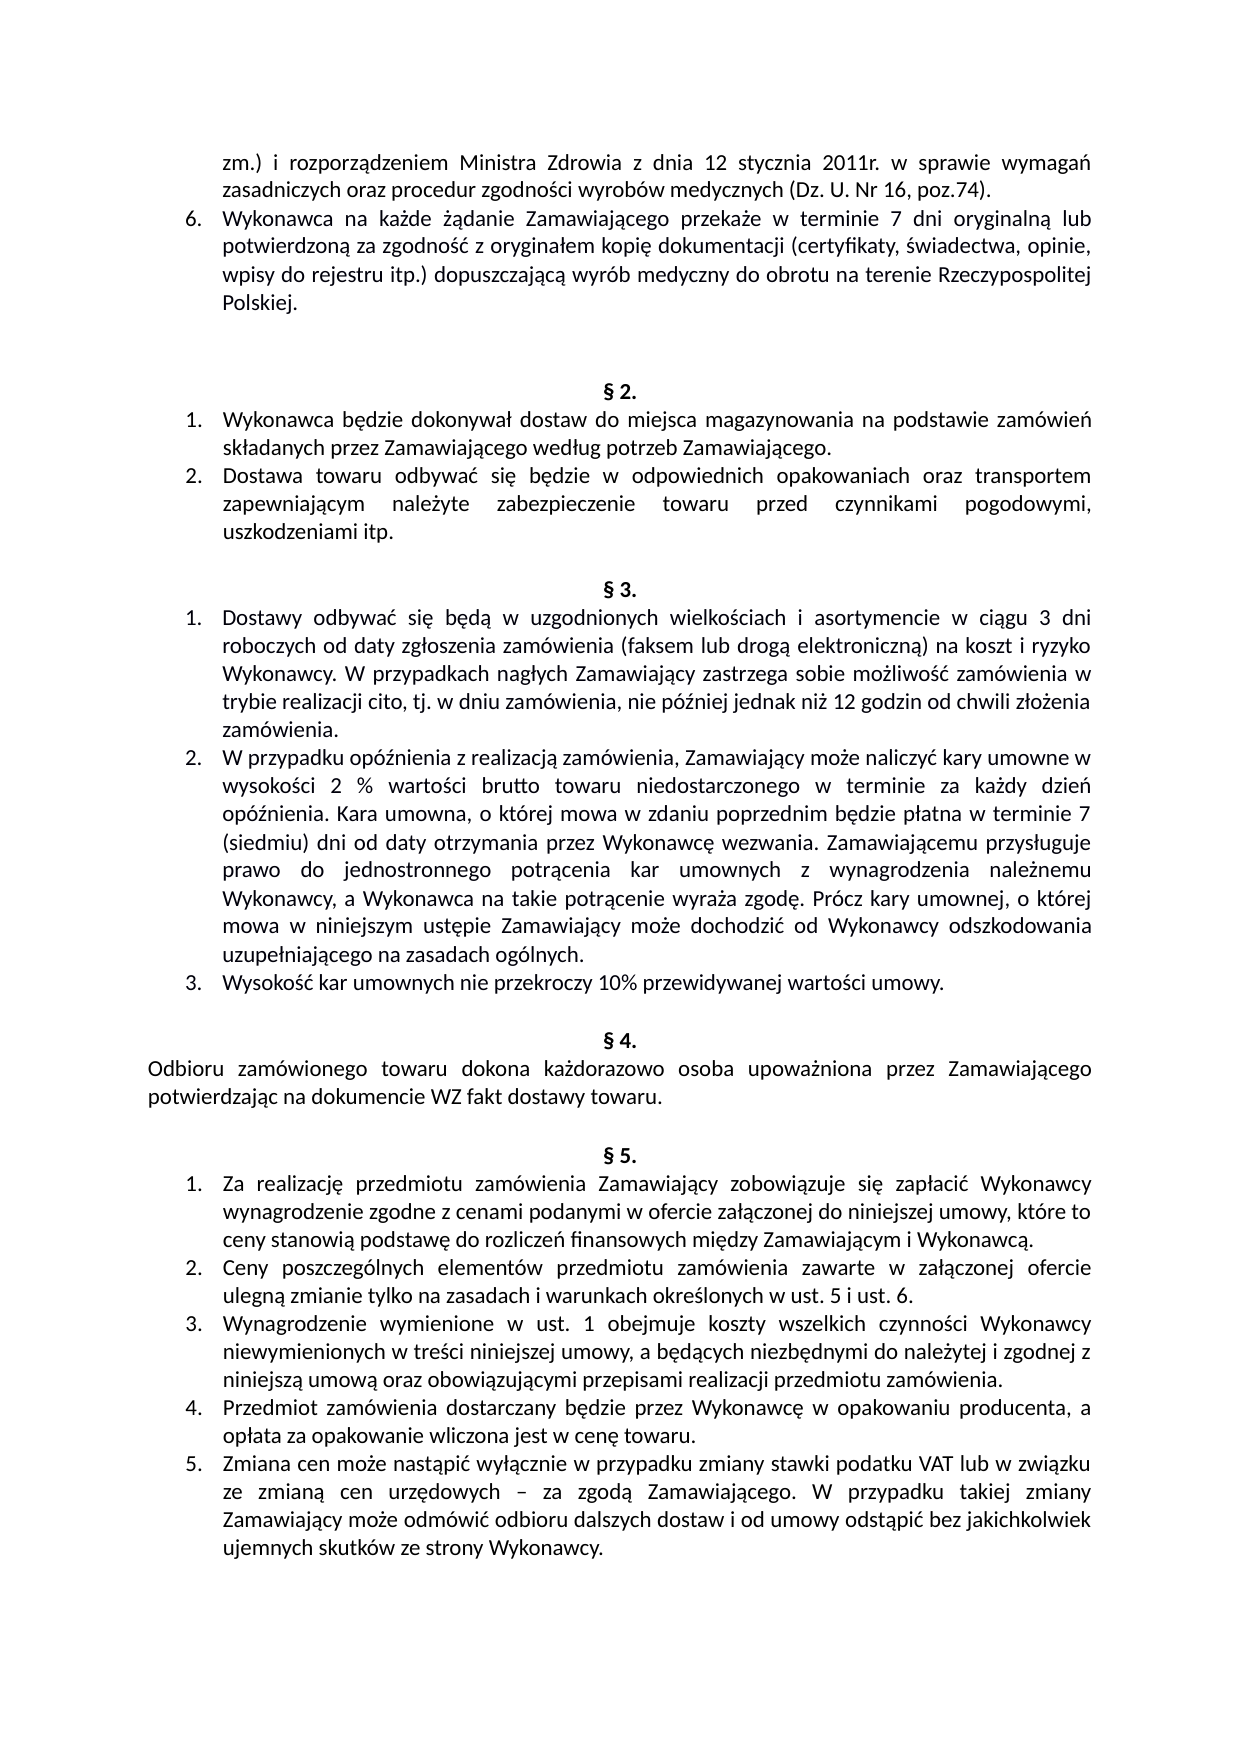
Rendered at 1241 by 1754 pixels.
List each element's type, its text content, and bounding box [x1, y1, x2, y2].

list Wynagrodzenie wymienione w ust. 1 obejmuje koszty wszelkich czynności Wykonawcy niewymienionych w treści niniejszej umowy, a będących niezbędnymi do należytej i zgodnej z niniejszą umową oraz obowiązującymi przepisami realizacji przedmiotu zamówienia. [185, 1309, 1093, 1393]
list W przypadku opóźnienia z realizacją zamówienia, Zamawiający może naliczyć kary umowne w wysokości 2 % wartości brutto towaru niedostarczonego w terminie za każdy dzień opóźnienia. Kara umowna, o której mowa w zdaniu poprzednim będzie płatna w terminie 7 (siedmiu) dni od daty otrzymania przez Wykonawcę wezwania. Zamawiającemu przysługuje prawo do jednostronnego potrącenia kar umownych z wynagrodzenia należnemu Wykonawcy, a Wykonawca na takie potrącenie wyraża zgodę. Prócz kary umownej, o której mowa w niniejszym ustępie Zamawiający może dochodzić od Wykonawcy odszkodowania uzupełniającego na zasadach ogólnych. [185, 743, 1093, 968]
list Przedmiot zamówienia dostarczany będzie przez Wykonawcę w opakowaniu producenta, a opłata za opakowanie wliczona jest w cenę towaru. [185, 1393, 1093, 1449]
list Ceny poszczególnych elementów przedmiotu zamówienia zawarte w załączonej ofercie ulegną zmianie tylko na zasadach i warunkach określonych w ust. 5 i ust. 6. [185, 1253, 1093, 1309]
list Zmiana cen może nastąpić wyłącznie w przypadku zmiany stawki podatku VAT lub w związku ze zmianą cen urzędowych – za zgodą Zamawiającego. W przypadku takiej zmiany Zamawiający może odmówić odbioru dalszych dostaw i od umowy odstąpić bez jakichkolwiek ujemnych skutków ze strony Wykonawcy. [185, 1449, 1093, 1561]
text Odbioru zamówionego towaru dokona każdorazowo osoba upoważniona przez Zamawiającego potwierdzając na dokumencie WZ fakt dostawy towaru. [148, 1054, 1093, 1110]
list Za realizację przedmiotu zamówienia Zamawiający zobowiązuje się zapłacić Wykonawcy wynagrodzenie zgodne z cenami podanymi w ofercie załączonej do niniejszej umowy, które to ceny stanowią podstawę do rozliczeń finansowych między Zamawiającym i Wykonawcą. [185, 1169, 1093, 1253]
text § 4. [148, 1026, 1093, 1054]
text § 3. [148, 575, 1093, 603]
list Dostawy odbywać się będą w uzgodnionych wielkościach i asortymencie w ciągu 3 dni roboczych od daty zgłoszenia zamówienia (faksem lub drogą elektroniczną) na koszt i ryzyko Wykonawcy. W przypadkach nagłych Zamawiający zastrzega sobie możliwość zamówienia w trybie realizacji cito, tj. w dniu zamówienia, nie później jednak niż 12 godzin od chwili złożenia zamówienia. [185, 603, 1093, 743]
list Wykonawca na każde żądanie Zamawiającego przekaże w terminie 7 dni oryginalną lub potwierdzoną za zgodność z oryginałem kopię dokumentacji (certyfikaty, świadectwa, opinie, wpisy do rejestru itp.) dopuszczającą wyrób medyczny do obrotu na terenie Rzeczypospolitej Polskiej. [185, 204, 1093, 316]
list Dostawa towaru odbywać się będzie w odpowiednich opakowaniach oraz transportem zapewniającym należyte zabezpieczenie towaru przed czynnikami pogodowymi, uszkodzeniami itp. [185, 461, 1093, 545]
list Wykonawca będzie dokonywał dostaw do miejsca magazynowania na podstawie zamówień składanych przez Zamawiającego według potrzeb Zamawiającego. [185, 405, 1093, 461]
text § 2. [148, 377, 1093, 405]
text § 5. [148, 1141, 1093, 1169]
list zm.) i rozporządzeniem Ministra Zdrowia z dnia 12 stycznia 2011r. w sprawie wymagań zasadniczych oraz procedur zgodności wyrobów medycznych (Dz. U. Nr 16, poz.74). [185, 148, 1093, 204]
list Wysokość kar umownych nie przekroczy 10% przewidywanej wartości umowy. [185, 968, 1093, 996]
